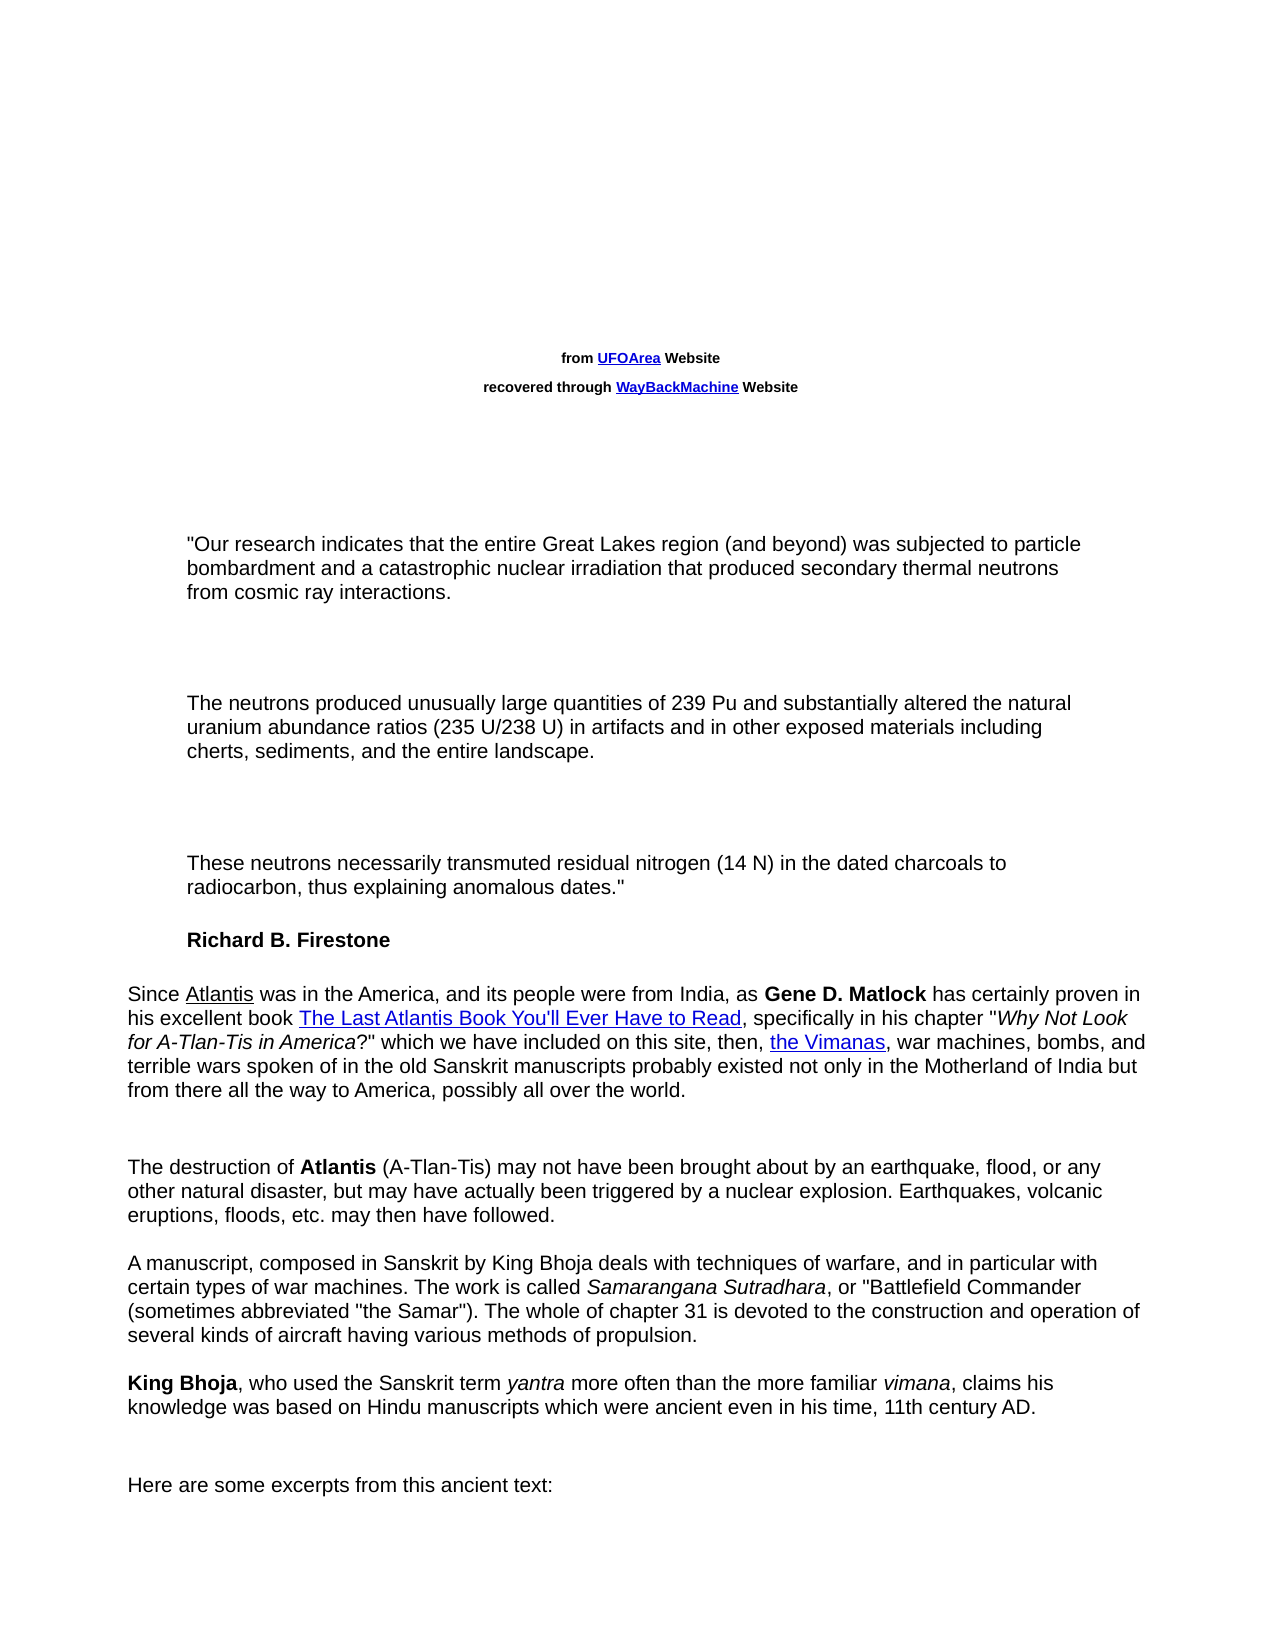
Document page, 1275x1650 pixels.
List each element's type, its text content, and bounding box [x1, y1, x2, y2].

text from UFOArea Website [127, 349, 1154, 366]
text "Our research indicates that the entire Great Lakes region (and beyond) was subjected to particle bombardment and a catastrophic nuclear irradiation that produced secondary thermal neutrons from cosmic ray interactions. [187, 532, 1095, 603]
text Here are some excerpts from this ancient text: [127, 1472, 1154, 1496]
text These neutrons necessarily transmuted residual nitrogen (14 N) in the dated charcoals to radiocarbon, thus explaining anomalous dates." [187, 851, 1095, 899]
text The neutrons produced unusually large quantities of 239 Pu and substantially altered the natural uranium abundance ratios (235 U/238 U) in artifacts and in other exposed materials including cherts, sediments, and the entire landscape. [187, 691, 1095, 763]
text Since Atlantis was in the America, and its people were from India, as Gene D. Matlock has certainly proven in his excellent book The Last Atlantis Book You'll Ever Have to Read, specifically in his chapter "Why Not Look for A-Tlan-Tis in America?" which we have included on this site, then, the Vimanas, war machines, bombs, and terrible wars spoken of in the old Sanskrit manuscripts probably existed not only in the Motherland of India but from there all the way to America, possibly all over the world. [127, 982, 1154, 1101]
text recovered through WayBackMachine Website [127, 379, 1154, 395]
text Richard B. Firestone [187, 928, 1095, 952]
text The destruction of Atlantis (A-Tlan-Tis) may not have been brought about by an earthquake, flood, or any other natural disaster, but may have actually been triggered by a nuclear explosion. Earthquakes, volcanic eruptions, floods, etc. may then have followed. A manuscript, composed in Sanskrit by King Bhoja deals with techniques of warfare, and in particular with certain types of war machines. The work is called Samarangana Sutradhara, or "Battlefield Commander (sometimes abbreviated "the Samar"). The whole of chapter 31 is devoted to the construction and operation of several kinds of aircraft having various methods of propulsion. King Bhoja, who used the Sanskrit term yantra more often than the more familiar vimana, claims his knowledge was based on Hindu manuscripts which were ancient even in his time, 11th century AD. [127, 1155, 1154, 1419]
